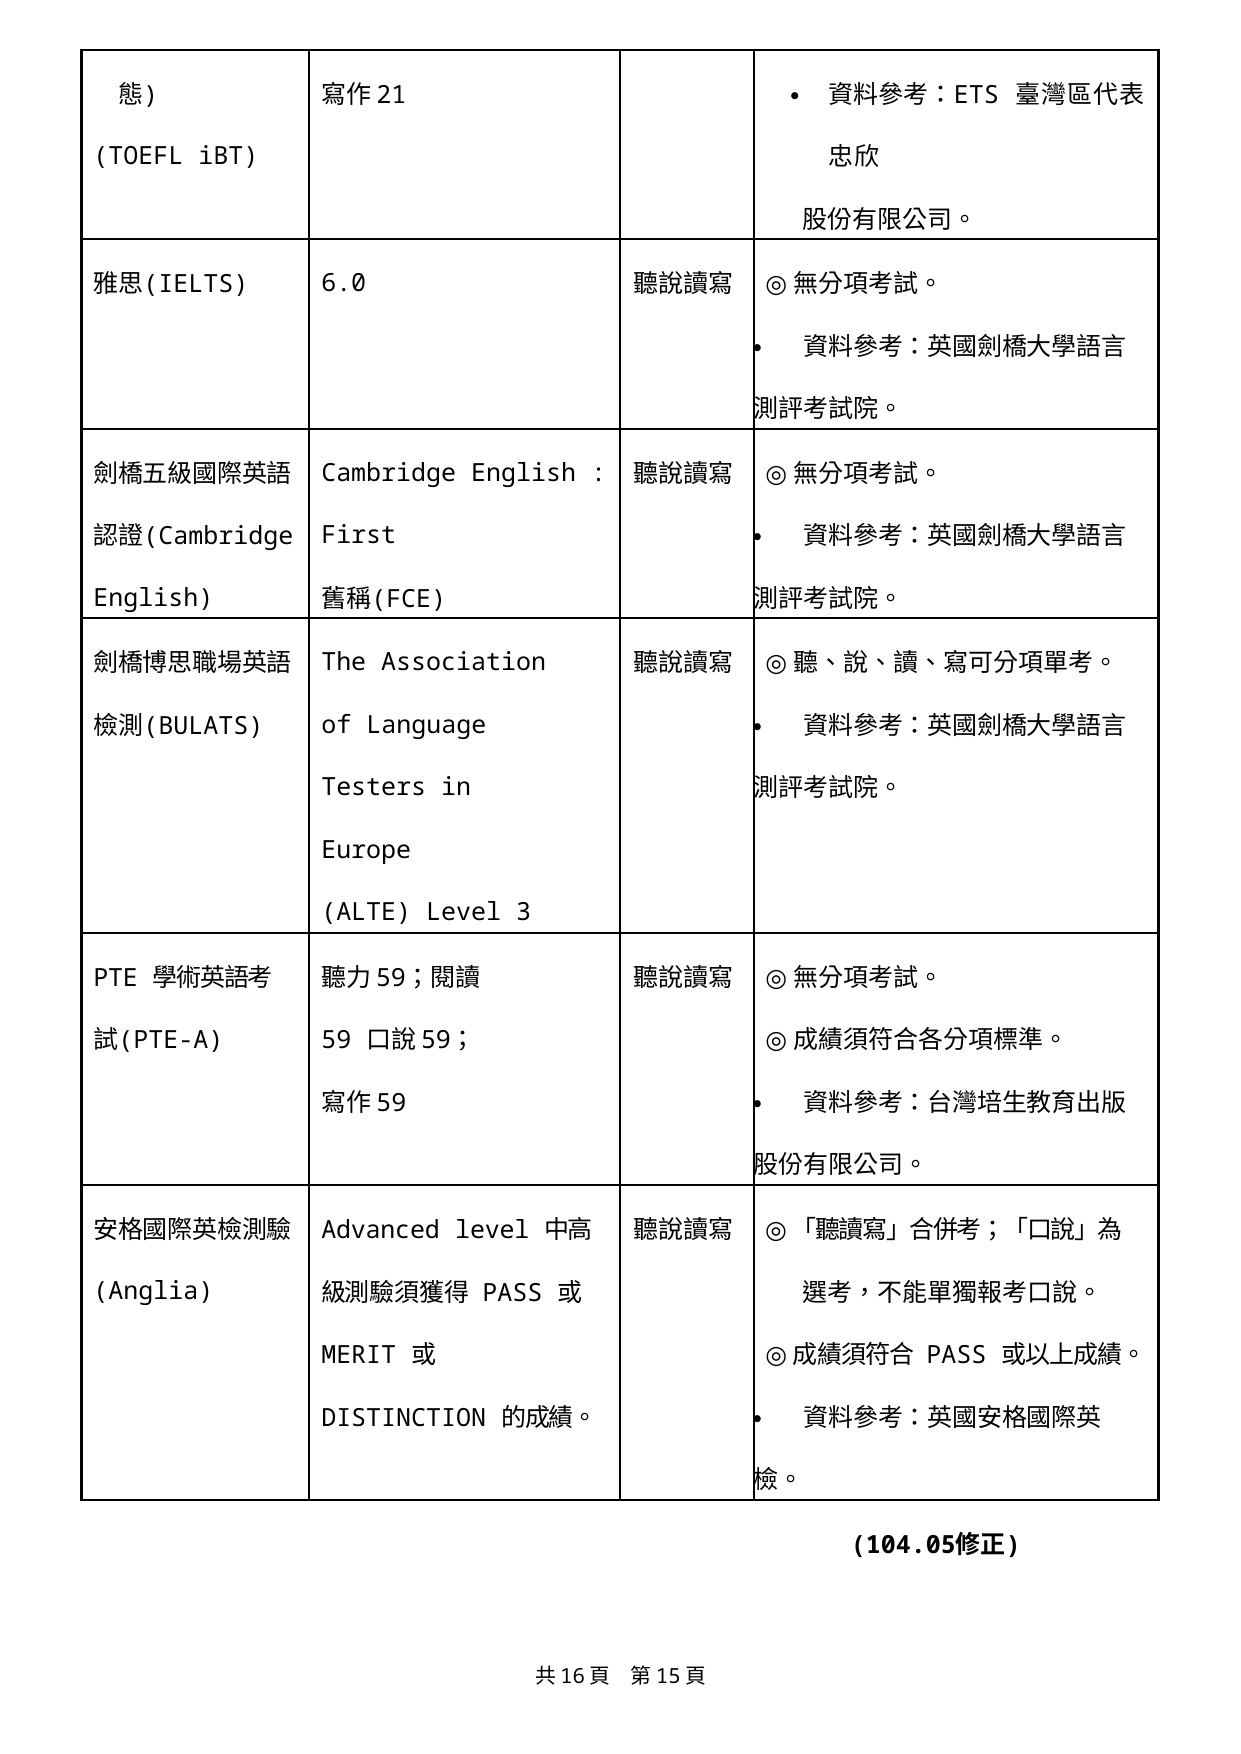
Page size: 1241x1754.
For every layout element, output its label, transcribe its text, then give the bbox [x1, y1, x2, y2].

table_cell Advanced level 中高級測驗須獲得 PASS 或 MERIT 或 DISTINCTION 的成績。 [310, 1186, 619, 1498]
table_cell 安格國際英檢測驗(Anglia) [83, 1186, 308, 1498]
table_cell 聽說讀寫 [621, 240, 753, 428]
table_cell 聽說讀寫 [621, 430, 753, 617]
table_cell 寫作21 [310, 51, 619, 238]
table_cell 聽說讀寫 [621, 934, 753, 1184]
table_cell ◎ 無分項考試。 資料參考：英國劍橋大學語言測評考試院。 [755, 240, 1157, 428]
table_cell ◎ 無分項考試。 ◎ 成績須符合各分項標準。 資料參考：台灣培生教育出版股份有限公司。 [755, 934, 1157, 1184]
table_cell PTE 學術英語考試(PTE-A) [83, 934, 308, 1184]
table_cell ◎ 「聽讀寫」合併考；「口說」為選考，不能單獨報考口說。 ◎ 成績須符合 PASS 或以上成績。 資料參考：英國安格國際英檢。 [755, 1186, 1157, 1498]
table_cell [621, 51, 753, 238]
table_cell The Association of Language Testers in Europe (ALTE) Level 3 [310, 619, 619, 932]
table_cell 聽說讀寫 [621, 619, 753, 932]
table_cell 6.0 [310, 240, 619, 428]
table_cell ◎ 無分項考試。 資料參考：英國劍橋大學語言測評考試院。 [755, 430, 1157, 617]
table_cell 聽說讀寫 [621, 1186, 753, 1498]
table_cell Cambridge English : First 舊稱(FCE) [310, 430, 619, 617]
table_cell 態) (TOEFL iBT) [83, 51, 308, 238]
subtitle (104.05修正) [118, 1501, 1027, 1563]
table_cell 劍橋五級國際英語認證(Cambridge English) [83, 430, 308, 617]
table_cell 雅思(IELTS) [83, 240, 308, 428]
table_cell 劍橋博思職場英語檢測(BULATS) [83, 619, 308, 932]
table_cell 聽力59；閱讀59 口說59；寫作59 [310, 934, 619, 1184]
table_cell ◎ 無分項考試。 ◎ 成績須符合各分項標準。 資料參考：ETS 臺灣區代表忠欣 股份有限公司。 [755, 51, 1157, 238]
table_cell ◎ 聽、說、讀、寫可分項單考。 資料參考：英國劍橋大學語言測評考試院。 [755, 619, 1157, 932]
